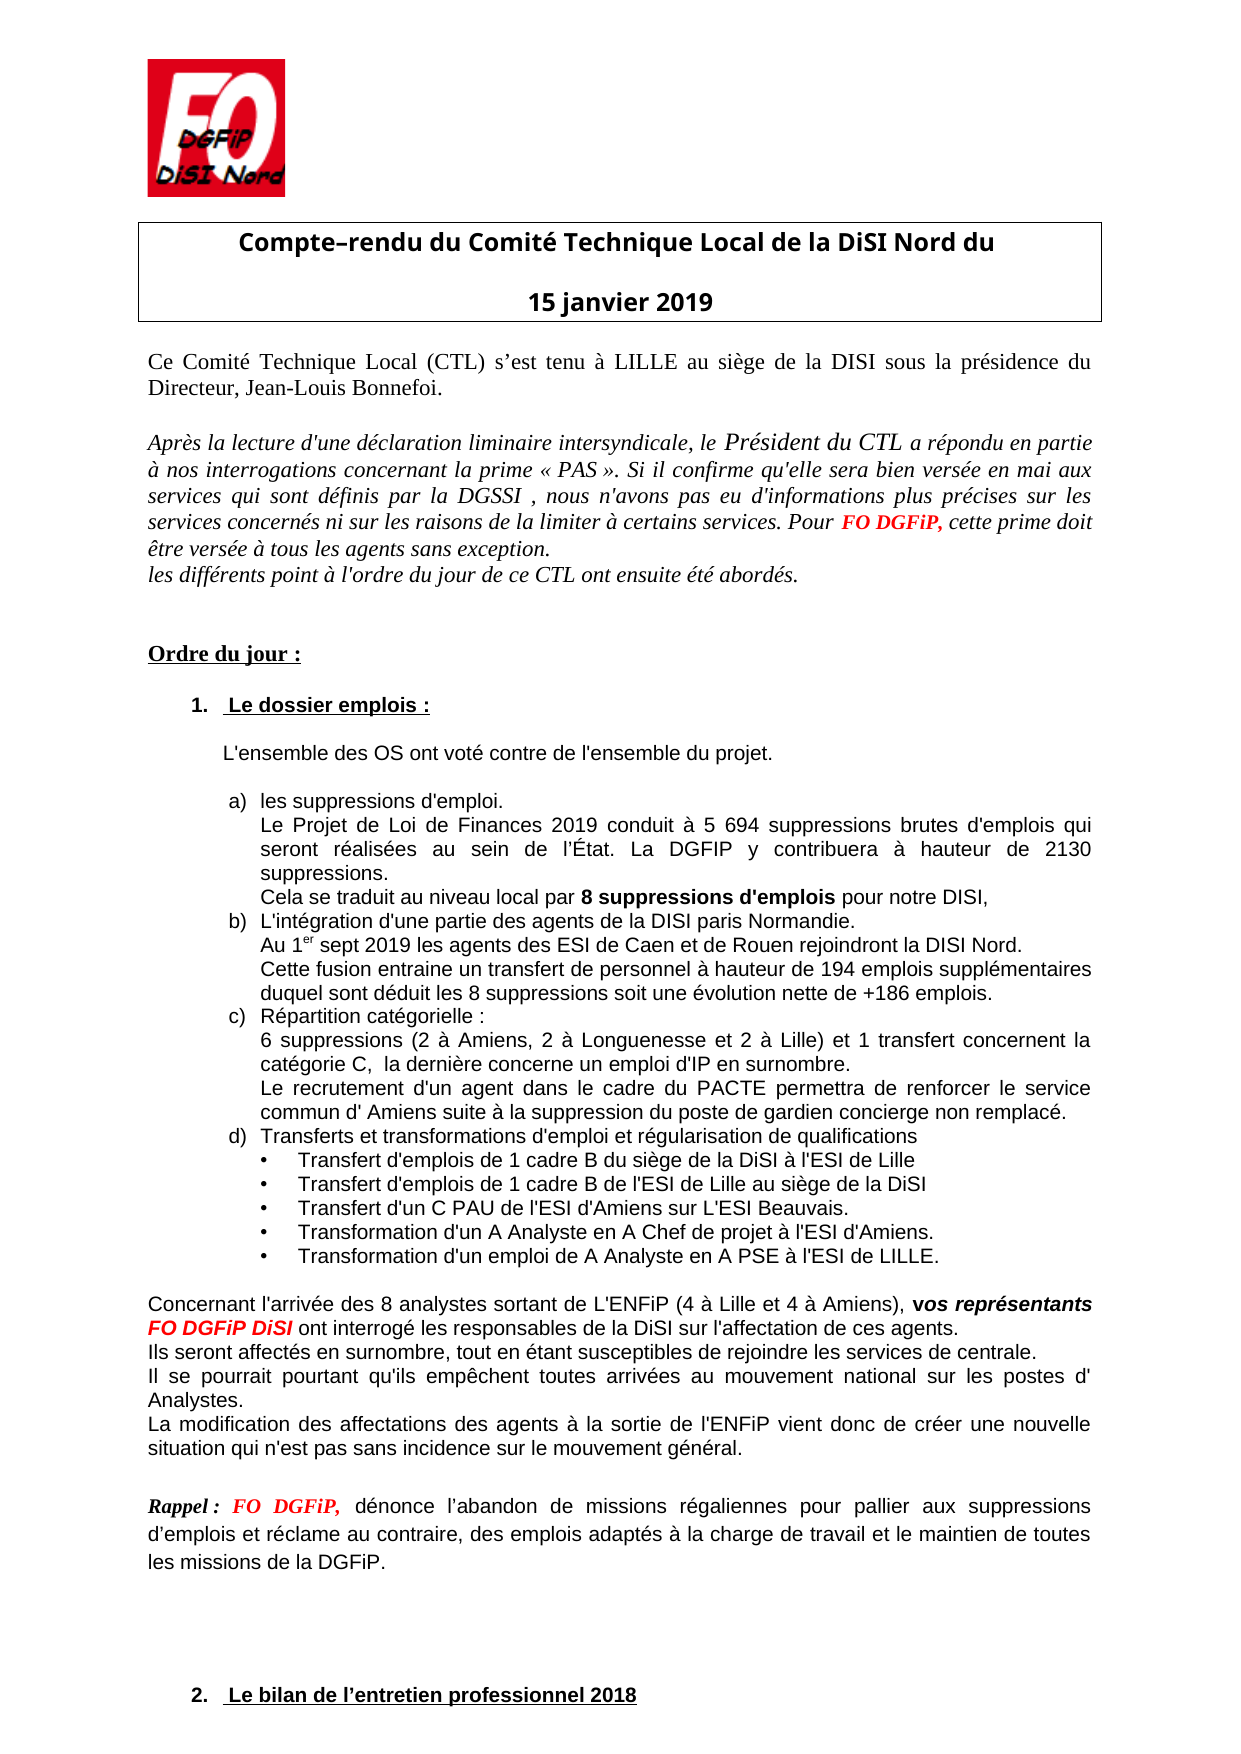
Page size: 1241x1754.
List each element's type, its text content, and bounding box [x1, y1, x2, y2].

list Transformation d'un emploi de A Analyste en A PSE à l'ESI de LILLE. [260, 1244, 1093, 1268]
picture [147, 59, 286, 197]
list Le recrutement d'un agent dans le cadre du PACTE permettra de renforcer le service commun d' Amiens suite à la suppression du poste de gardien concierge non remplacé. [223, 1076, 1093, 1124]
text Ce Comité Technique Local (CTL) s’est tenu à LILLE au siège de la DISI sous la présidence du Directeur, Jean-Louis Bonnefoi. [148, 348, 1093, 401]
list Transferts et transformations d'emploi et régularisation de qualifications [223, 1124, 1093, 1148]
list Le Projet de Loi de Finances 2019 conduit à 5 694 suppressions brutes d'emplois qui seront réalisées au sein de l’État. La DGFIP y contribuera à hauteur de 2130 suppressions. [223, 813, 1093, 884]
list Transfert d'emplois de 1 cadre B du siège de la DiSI à l'ESI de Lille [260, 1148, 1093, 1172]
text Rappel : FO DGFiP, dénonce l’abandon de missions régaliennes pour pallier aux suppressions d’emplois et réclame au contraire, des emplois adaptés à la charge de travail et le maintien de toutes les missions de la DGFiP. [148, 1494, 1093, 1573]
list Transfert d'un C PAU de l'ESI d'Amiens sur L'ESI Beauvais. [260, 1196, 1093, 1220]
list Le dossier emplois : [185, 693, 1093, 717]
list Cela se traduit au niveau local par 8 suppressions d'emplois pour notre DISI, [223, 884, 1093, 908]
text 15 janvier 2019 [139, 282, 1101, 321]
list Transformation d'un A Analyste en A Chef de projet à l'ESI d'Amiens. [260, 1220, 1093, 1244]
text Compte–rendu du Comité Technique Local de la DiSI Nord du [139, 223, 1101, 259]
list Transfert d'emplois de 1 cadre B de l'ESI de Lille au siège de la DiSI [260, 1172, 1093, 1196]
list L'intégration d'une partie des agents de la DISI paris Normandie. [223, 908, 1093, 932]
list L'ensemble des OS ont voté contre de l'ensemble du projet. [185, 741, 1093, 765]
list 6 suppressions (2 à Amiens, 2 à Longuenesse et 2 à Lille) et 1 transfert concernent la catégorie C, la dernière concerne un emploi d'IP en surnombre. [223, 1028, 1093, 1076]
text La modification des affectations des agents à la sortie de l'ENFiP vient donc de créer une nouvelle situation qui n'est pas sans incidence sur le mouvement général. [148, 1412, 1093, 1460]
list Répartition catégorielle : [223, 1004, 1093, 1028]
text Concernant l'arrivée des 8 analystes sortant de L'ENFiP (4 à Lille et 4 à Amiens), vos représentants FO DGFiP DiSI ont interrogé les responsables de la DiSI sur l'affectation de ces agents. [148, 1292, 1093, 1340]
text Ils seront affectés en surnombre, tout en étant susceptibles de rejoindre les services de centrale. [148, 1340, 1093, 1364]
list Au 1er sept 2019 les agents des ESI de Caen et de Rouen rejoindront la DISI Nord. [223, 932, 1093, 956]
text Il se pourrait pourtant qu'ils empêchent toutes arrivées au mouvement national sur les postes d' Analystes. [148, 1364, 1093, 1412]
text les différents point à l'ordre du jour de ce CTL ont ensuite été abordés. [148, 561, 1093, 587]
list Le bilan de l’entretien professionnel 2018 [185, 1683, 1093, 1707]
text Après la lecture d'une déclaration liminaire intersyndicale, le Président du CTL a répondu en partie à nos interrogations concernant la prime « PAS ». Si il confirme qu'elle sera bien versée en mai aux services qui sont définis par la DGSSI , nous n'avons pas eu d'informations plus précises sur les services concernés ni sur les raisons de la limiter à certains services. Pour FO DGFiP, cette prime doit être versée à tous les agents sans exception. [148, 427, 1093, 561]
list les suppressions d'emploi. [223, 789, 1093, 813]
text Ordre du jour : [148, 640, 1093, 666]
list Cette fusion entraine un transfert de personnel à hauteur de 194 emplois supplémentaires duquel sont déduit les 8 suppressions soit une évolution nette de +186 emplois. [223, 956, 1093, 1004]
